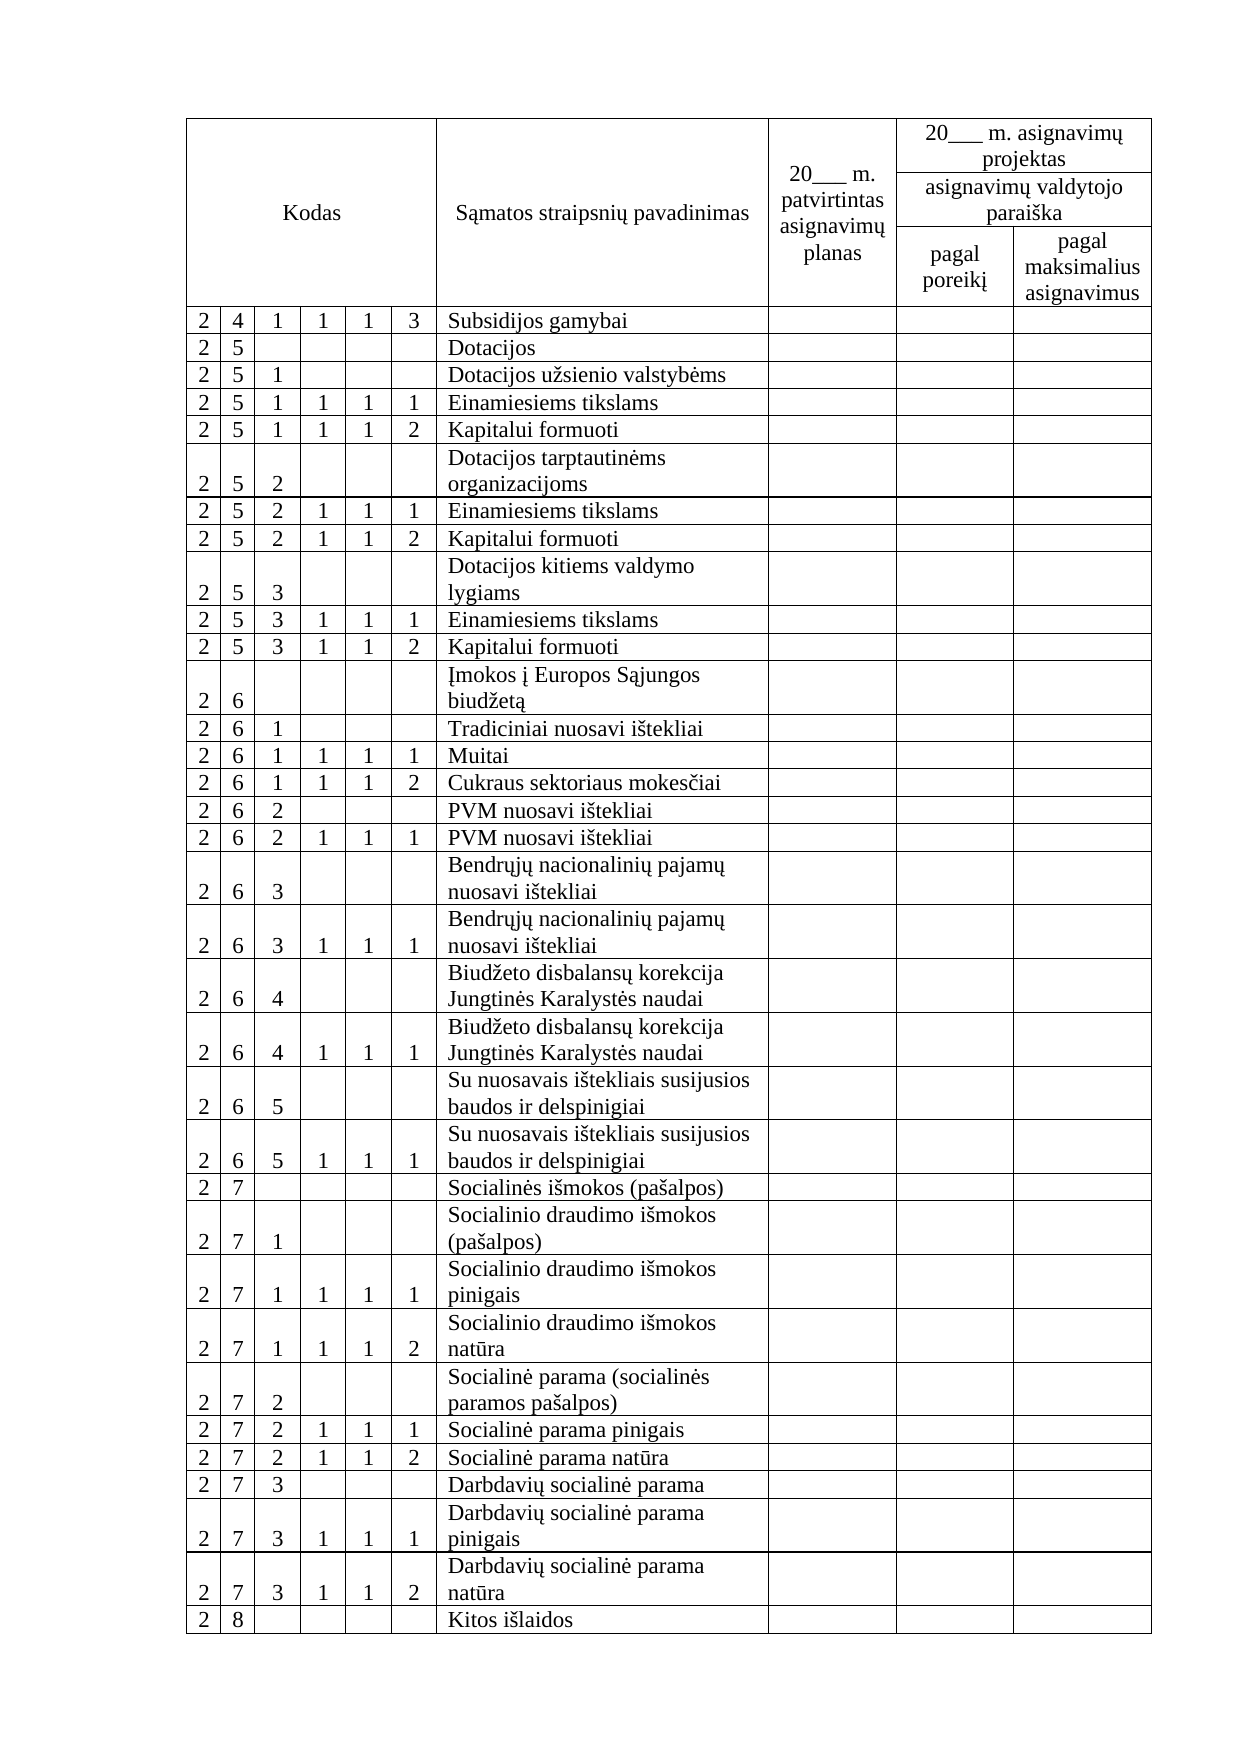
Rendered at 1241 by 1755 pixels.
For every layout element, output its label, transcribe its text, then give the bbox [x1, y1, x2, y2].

table_cell 1 [301, 498, 345, 524]
table_cell 2 [392, 769, 436, 796]
table_cell 7 [221, 1416, 254, 1443]
table_cell [346, 1471, 391, 1498]
table_cell [897, 742, 1013, 768]
table_cell 6 [221, 1067, 254, 1119]
table_cell [769, 1013, 896, 1066]
table_cell [346, 852, 391, 904]
table_cell 7 [221, 1174, 254, 1200]
table_cell 7 [221, 1363, 254, 1415]
table_cell [346, 715, 391, 741]
table_cell 2 [255, 797, 300, 823]
table_cell [1014, 1067, 1151, 1119]
table_cell [255, 1174, 300, 1200]
table_cell 6 [221, 905, 254, 958]
table_cell [1014, 1444, 1151, 1470]
table_cell [769, 498, 896, 524]
table_cell Dotacijos kitiems valdymo lygiams [437, 552, 768, 605]
table_cell 1 [346, 1013, 391, 1066]
table_cell 1 [346, 1309, 391, 1362]
table_cell [897, 1067, 1013, 1119]
table_cell 1 [346, 525, 391, 551]
table_cell 1 [255, 742, 300, 768]
table_cell 7 [221, 1201, 254, 1254]
table_cell [897, 1255, 1013, 1308]
table_cell [392, 334, 436, 361]
table_cell Socialinės išmokos (pašalpos) [437, 1174, 768, 1200]
table_cell 3 [255, 1471, 300, 1498]
table_cell [1014, 1606, 1151, 1632]
table_cell 2 [187, 634, 220, 660]
table_cell 5 [221, 606, 254, 632]
table_cell [346, 1363, 391, 1415]
table_cell [1014, 1201, 1151, 1254]
table_cell [897, 769, 1013, 796]
table_cell [301, 797, 345, 823]
table_cell 1 [255, 389, 300, 415]
table_cell 1 [392, 824, 436, 851]
table_cell Bendrųjų nacionalinių pajamų nuosavi ištekliai [437, 852, 768, 904]
table_cell 2 [392, 1309, 436, 1362]
table_cell 5 [221, 416, 254, 443]
table_cell 6 [221, 715, 254, 741]
table_cell Cukraus sektoriaus mokesčiai [437, 769, 768, 796]
table_cell [301, 334, 345, 361]
table_cell [1014, 606, 1151, 632]
table_cell 2 [255, 1444, 300, 1470]
table_cell 1 [301, 824, 345, 851]
table_cell 1 [255, 307, 300, 333]
table_cell 2 [187, 824, 220, 851]
table_cell [1014, 307, 1151, 333]
table_cell 1 [346, 905, 391, 958]
table_cell [769, 307, 896, 333]
table_cell 2 [187, 1444, 220, 1470]
table_cell 1 [346, 1255, 391, 1308]
table_cell 1 [301, 606, 345, 632]
table_cell [769, 742, 896, 768]
table_cell [769, 1309, 896, 1362]
table_cell 2 [255, 498, 300, 524]
table_cell 6 [221, 661, 254, 713]
table_cell 6 [221, 852, 254, 904]
table_cell [769, 661, 896, 713]
table_cell 1 [346, 742, 391, 768]
table_cell [897, 852, 1013, 904]
table_cell [897, 1013, 1013, 1066]
table_cell 2 [255, 525, 300, 551]
table_cell Socialinė parama pinigais [437, 1416, 768, 1443]
table_cell 1 [346, 498, 391, 524]
table_cell [301, 1606, 345, 1632]
table_cell 7 [221, 1471, 254, 1498]
table_cell 3 [255, 1499, 300, 1551]
table_cell 2 [187, 1471, 220, 1498]
table_cell 7 [221, 1255, 254, 1308]
table_cell [1014, 1499, 1151, 1551]
table_cell 1 [255, 362, 300, 388]
table_cell [392, 1174, 436, 1200]
table_cell 1 [301, 769, 345, 796]
table_cell 1 [346, 606, 391, 632]
table_cell 2 [187, 1013, 220, 1066]
table_cell Socialinė parama natūra [437, 1444, 768, 1470]
table_cell [897, 1444, 1013, 1470]
table_cell [769, 1255, 896, 1308]
table_cell [301, 362, 345, 388]
table_cell [897, 389, 1013, 415]
table_cell 6 [221, 1120, 254, 1173]
table_cell [346, 1201, 391, 1254]
table_cell [346, 797, 391, 823]
table_cell 2 [187, 525, 220, 551]
table_cell Einamiesiems tikslams [437, 606, 768, 632]
table_cell 6 [221, 769, 254, 796]
table_cell [392, 1201, 436, 1254]
table_cell 2 [187, 661, 220, 713]
table_cell Socialinio draudimo išmokos pinigais [437, 1255, 768, 1308]
table_cell 6 [221, 959, 254, 1012]
table_cell asignavimų valdytojo paraiška [897, 173, 1151, 226]
table_cell Dotacijos [437, 334, 768, 361]
table_cell [897, 1416, 1013, 1443]
table_cell 1 [301, 1553, 345, 1605]
table_cell [897, 362, 1013, 388]
table_cell 3 [255, 1553, 300, 1605]
table_cell [392, 852, 436, 904]
table_cell 3 [392, 307, 436, 333]
table_cell [1014, 525, 1151, 551]
table_cell 1 [301, 1416, 345, 1443]
table_cell 1 [255, 769, 300, 796]
table_cell 1 [392, 606, 436, 632]
table_cell Biudžeto disbalansų korekcija Jungtinės Karalystės naudai [437, 959, 768, 1012]
table_cell [769, 1067, 896, 1119]
table_cell [346, 334, 391, 361]
table_cell Kapitalui formuoti [437, 525, 768, 551]
table_cell [897, 661, 1013, 713]
table_cell 1 [301, 1255, 345, 1308]
table_cell [1014, 552, 1151, 605]
table_cell [769, 1120, 896, 1173]
table_cell [769, 715, 896, 741]
table_cell [255, 334, 300, 361]
table_cell 2 [392, 416, 436, 443]
table_cell 1 [301, 905, 345, 958]
table_cell 3 [255, 552, 300, 605]
table_cell [769, 1553, 896, 1605]
table_cell [897, 715, 1013, 741]
table_cell 1 [346, 824, 391, 851]
table_cell [392, 797, 436, 823]
table_header Sąmatos straipsnių pavadinimas [437, 119, 768, 306]
table_cell [1014, 959, 1151, 1012]
table_cell 2 [255, 444, 300, 496]
table_cell 2 [187, 1309, 220, 1362]
table_cell Subsidijos gamybai [437, 307, 768, 333]
table_cell [301, 715, 345, 741]
table_cell Tradiciniai nuosavi ištekliai [437, 715, 768, 741]
table_cell [1014, 1363, 1151, 1415]
table_cell [346, 362, 391, 388]
table_cell [897, 416, 1013, 443]
table_cell [301, 852, 345, 904]
table_cell [1014, 661, 1151, 713]
table_cell 5 [255, 1067, 300, 1119]
table_header 20___ m. patvirtintas asignavimų planas [769, 119, 896, 306]
table_cell 2 [187, 307, 220, 333]
table_cell 1 [392, 498, 436, 524]
table_cell 2 [255, 1363, 300, 1415]
table_cell 2 [187, 797, 220, 823]
table_cell [392, 1067, 436, 1119]
table_cell [769, 852, 896, 904]
table_cell [769, 905, 896, 958]
table_cell 2 [187, 362, 220, 388]
table_cell [769, 1499, 896, 1551]
table_cell 2 [187, 498, 220, 524]
table_cell Darbdavių socialinė parama pinigais [437, 1499, 768, 1551]
table_cell [346, 661, 391, 713]
table_cell 2 [187, 742, 220, 768]
table_cell 5 [221, 552, 254, 605]
table_cell [769, 1363, 896, 1415]
table_cell [392, 362, 436, 388]
table_cell [897, 1309, 1013, 1362]
table_cell [897, 307, 1013, 333]
table_cell 1 [301, 1309, 345, 1362]
table_header Kodas [187, 119, 436, 306]
table_cell [346, 1606, 391, 1632]
table_cell [301, 1067, 345, 1119]
table_cell [1014, 1309, 1151, 1362]
table_cell 1 [392, 1499, 436, 1551]
table_cell [769, 525, 896, 551]
table_cell Kapitalui formuoti [437, 416, 768, 443]
table_cell Einamiesiems tikslams [437, 498, 768, 524]
table_cell 2 [187, 715, 220, 741]
table_cell Kitos išlaidos [437, 1606, 768, 1632]
table_cell [301, 552, 345, 605]
table_cell [769, 389, 896, 415]
table_cell 2 [392, 525, 436, 551]
table_cell 2 [187, 1120, 220, 1173]
table_cell 6 [221, 742, 254, 768]
table_cell 1 [346, 416, 391, 443]
table_cell [897, 552, 1013, 605]
table_cell [392, 444, 436, 496]
table_cell Įmokos į Europos Sąjungos biudžetą [437, 661, 768, 713]
table_cell [1014, 797, 1151, 823]
table_cell [346, 1067, 391, 1119]
table_cell 2 [255, 1416, 300, 1443]
table_cell 3 [255, 852, 300, 904]
table_cell 1 [346, 1553, 391, 1605]
table_cell [392, 1363, 436, 1415]
table_cell [897, 1201, 1013, 1254]
table_cell [769, 959, 896, 1012]
table_cell 2 [187, 1174, 220, 1200]
table_cell [1014, 715, 1151, 741]
table_cell [769, 824, 896, 851]
table_cell [301, 1471, 345, 1498]
table_cell 2 [187, 1201, 220, 1254]
table_cell [1014, 1174, 1151, 1200]
table_cell Biudžeto disbalansų korekcija Jungtinės Karalystės naudai [437, 1013, 768, 1066]
table_cell [301, 444, 345, 496]
table_cell 1 [255, 1255, 300, 1308]
table_cell 1 [346, 307, 391, 333]
table_cell 1 [392, 1255, 436, 1308]
table_cell 7 [221, 1499, 254, 1551]
table_cell [769, 1174, 896, 1200]
table_cell 1 [301, 389, 345, 415]
table_cell 1 [346, 389, 391, 415]
table_cell [897, 797, 1013, 823]
table_cell [255, 661, 300, 713]
table_cell 2 [255, 824, 300, 851]
table_cell [1014, 416, 1151, 443]
table_cell 1 [346, 634, 391, 660]
table_cell [897, 959, 1013, 1012]
table_cell [897, 1174, 1013, 1200]
table_cell [769, 334, 896, 361]
table_cell [769, 552, 896, 605]
table_cell 6 [221, 797, 254, 823]
table_cell 5 [221, 444, 254, 496]
table_cell 2 [392, 634, 436, 660]
table_cell [897, 444, 1013, 496]
table_cell [346, 444, 391, 496]
table_cell 1 [392, 1416, 436, 1443]
table_cell [1014, 362, 1151, 388]
table_cell Socialinė parama (socialinės paramos pašalpos) [437, 1363, 768, 1415]
table_cell 2 [392, 1444, 436, 1470]
table_cell Socialinio draudimo išmokos natūra [437, 1309, 768, 1362]
table_cell 2 [187, 959, 220, 1012]
table_cell [1014, 498, 1151, 524]
table_cell 5 [221, 334, 254, 361]
table_cell 1 [255, 715, 300, 741]
table_cell [769, 416, 896, 443]
table_cell [1014, 1013, 1151, 1066]
table_cell Bendrųjų nacionalinių pajamų nuosavi ištekliai [437, 905, 768, 958]
table_cell 5 [221, 362, 254, 388]
table_cell 5 [221, 525, 254, 551]
table_cell [769, 444, 896, 496]
table_cell Socialinio draudimo išmokos (pašalpos) [437, 1201, 768, 1254]
table_cell [897, 525, 1013, 551]
table_cell PVM nuosavi ištekliai [437, 797, 768, 823]
table_cell 1 [255, 1309, 300, 1362]
table_cell [769, 362, 896, 388]
table_cell Su nuosavais ištekliais susijusios baudos ir delspinigiai [437, 1120, 768, 1173]
table_cell 1 [301, 525, 345, 551]
table_cell 2 [187, 1606, 220, 1632]
table_cell 6 [221, 1013, 254, 1066]
table_cell [769, 606, 896, 632]
table_cell 2 [187, 1067, 220, 1119]
table_cell 1 [255, 416, 300, 443]
table_cell [301, 1201, 345, 1254]
table_cell [392, 959, 436, 1012]
table_cell 2 [187, 1255, 220, 1308]
table_cell 3 [255, 606, 300, 632]
table_cell [897, 1363, 1013, 1415]
table_cell [897, 634, 1013, 660]
table_cell Muitai [437, 742, 768, 768]
table_cell 5 [221, 498, 254, 524]
table_cell [1014, 852, 1151, 904]
table_cell 2 [187, 1553, 220, 1605]
table_cell Darbdavių socialinė parama [437, 1471, 768, 1498]
table_cell [301, 959, 345, 1012]
table_cell [897, 824, 1013, 851]
table_cell [769, 1201, 896, 1254]
table_cell [1014, 905, 1151, 958]
table_cell [1014, 769, 1151, 796]
table_cell 4 [255, 959, 300, 1012]
table_cell 2 [187, 1363, 220, 1415]
table_cell pagal poreikį [897, 227, 1013, 306]
table_cell [769, 1444, 896, 1470]
table_cell [255, 1606, 300, 1632]
table_cell [1014, 389, 1151, 415]
table_cell [1014, 1416, 1151, 1443]
table_cell 1 [392, 1120, 436, 1173]
table_cell [1014, 334, 1151, 361]
table_cell [769, 797, 896, 823]
table_cell 2 [187, 1499, 220, 1551]
table_cell 1 [392, 389, 436, 415]
table_cell [1014, 1471, 1151, 1498]
table_cell 1 [301, 1444, 345, 1470]
table_cell 2 [187, 852, 220, 904]
table_cell [769, 769, 896, 796]
table_cell pagal maksimalius asignavimus [1014, 227, 1151, 306]
table_cell 1 [346, 1416, 391, 1443]
table_cell [1014, 824, 1151, 851]
table_cell 2 [392, 1553, 436, 1605]
table_cell 1 [346, 1444, 391, 1470]
table_cell 2 [187, 606, 220, 632]
table_cell 1 [301, 416, 345, 443]
table_cell [897, 1120, 1013, 1173]
table_cell [897, 1606, 1013, 1632]
table_cell 1 [346, 1499, 391, 1551]
table_cell Dotacijos tarptautinėms organizacijoms [437, 444, 768, 496]
table_cell [897, 1499, 1013, 1551]
table_cell [1014, 1120, 1151, 1173]
table_cell [301, 1363, 345, 1415]
table_cell 7 [221, 1444, 254, 1470]
table_cell 2 [187, 389, 220, 415]
table_cell 5 [255, 1120, 300, 1173]
table_cell 3 [255, 905, 300, 958]
table_cell [346, 552, 391, 605]
table_cell [769, 1606, 896, 1632]
table_cell 7 [221, 1309, 254, 1362]
table_cell 6 [221, 824, 254, 851]
table_cell 1 [301, 1499, 345, 1551]
table_cell [346, 1174, 391, 1200]
table_cell [346, 959, 391, 1012]
table_cell 8 [221, 1606, 254, 1632]
table_cell 3 [255, 634, 300, 660]
table_cell [769, 634, 896, 660]
table_cell Einamiesiems tikslams [437, 389, 768, 415]
table_cell 1 [301, 1013, 345, 1066]
table_cell [769, 1471, 896, 1498]
table_cell [1014, 742, 1151, 768]
table_cell [392, 1606, 436, 1632]
table_cell [1014, 1553, 1151, 1605]
table_cell 1 [346, 1120, 391, 1173]
table_cell 7 [221, 1553, 254, 1605]
table_cell [897, 905, 1013, 958]
table_cell [897, 1471, 1013, 1498]
table_cell [301, 1174, 345, 1200]
table_cell 2 [187, 416, 220, 443]
table_cell 1 [255, 1201, 300, 1254]
table_cell 1 [392, 742, 436, 768]
table_cell 5 [221, 389, 254, 415]
table_cell 1 [392, 905, 436, 958]
table_cell [769, 1416, 896, 1443]
table_cell [392, 715, 436, 741]
table_cell 2 [187, 444, 220, 496]
table_cell 4 [221, 307, 254, 333]
table_cell PVM nuosavi ištekliai [437, 824, 768, 851]
table_cell 1 [301, 634, 345, 660]
table_cell [897, 606, 1013, 632]
table_cell 1 [346, 769, 391, 796]
table_cell 2 [187, 769, 220, 796]
table_cell [1014, 1255, 1151, 1308]
table_cell 1 [301, 307, 345, 333]
table_cell [1014, 444, 1151, 496]
table_cell 1 [301, 1120, 345, 1173]
table_cell [301, 661, 345, 713]
table_cell 2 [187, 552, 220, 605]
table_cell [897, 1553, 1013, 1605]
table_cell 2 [187, 334, 220, 361]
table_cell [392, 661, 436, 713]
table_cell [1014, 634, 1151, 660]
table_cell Darbdavių socialinė parama natūra [437, 1553, 768, 1605]
table_cell 1 [301, 742, 345, 768]
table_cell [897, 498, 1013, 524]
table_header 20___ m. asignavimų projektas [897, 119, 1151, 172]
table_cell Kapitalui formuoti [437, 634, 768, 660]
table_cell Dotacijos užsienio valstybėms [437, 362, 768, 388]
table_cell 2 [187, 905, 220, 958]
table_cell Su nuosavais ištekliais susijusios baudos ir delspinigiai [437, 1067, 768, 1119]
table_cell 4 [255, 1013, 300, 1066]
table_cell [392, 1471, 436, 1498]
table_cell 5 [221, 634, 254, 660]
table_cell 1 [392, 1013, 436, 1066]
table_cell [392, 552, 436, 605]
table_cell [897, 334, 1013, 361]
table_cell 2 [187, 1416, 220, 1443]
